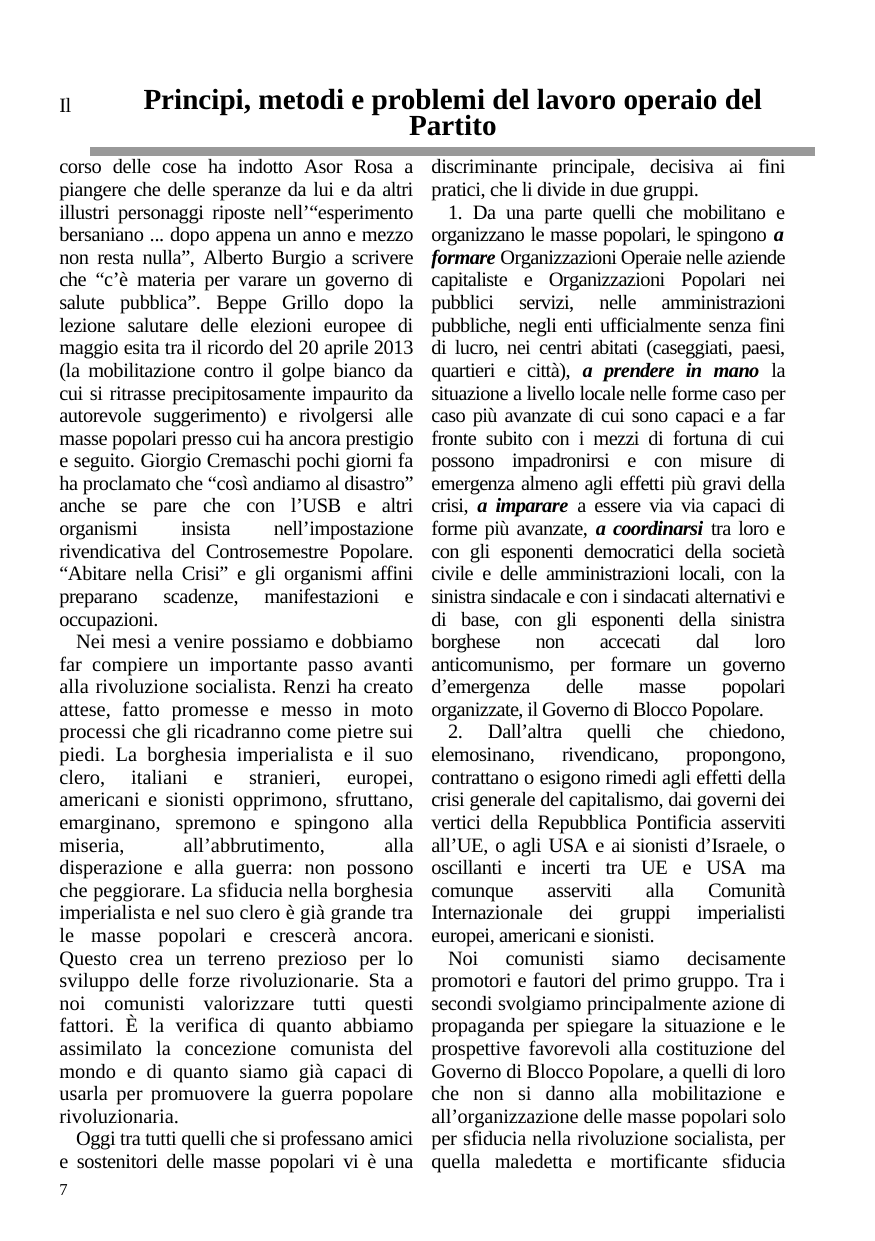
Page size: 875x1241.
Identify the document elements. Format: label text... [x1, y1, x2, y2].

text discriminante principale, decisiva ai fini pratici, che li divide in due gruppi. [431, 156, 786, 201]
text Principi, metodi e problemi del lavoro operaio del Partito [96, 83, 809, 141]
text Nei mesi a venire possiamo e dobbiamo far compiere un importante passo avanti alla rivoluzione socialista. Renzi ha creato attese, fatto promesse e messo in moto processi che gli ricadranno come pietre sui piedi. La borghesia imperialista e il suo clero, italiani e stranieri, europei, americani e sionisti opprimono, sfruttano, emarginano, spremono e spingono alla miseria, all’abbrutimento, alla disperazione e alla guerra: non possono che peggiorare. La sfiducia nella borghesia imperialista e nel suo clero è già grande tra le masse popolari e crescerà ancora. Questo crea un terreno prezioso per lo sviluppo delle forze rivoluzionarie. Sta a noi comunisti valorizzare tutti questi fattori. È la verifica di quanto abbiamo assimilato la concezione comunista del mondo e di quanto siamo già capaci di usarla per promuovere la guerra popolare rivoluzionaria. [59, 630, 413, 1128]
text 1. Da una parte quelli che mobilitano e organizzano le masse popolari, le spingono a formare Organizzazioni Operaie nelle aziende capitaliste e Organizzazioni Popolari nei pubblici servizi, nelle amministrazioni pubbliche, negli enti ufficialmente senza fini di lucro, nei centri abitati (caseggiati, paesi, quartieri e città), a prendere in mano la situazione a livello locale nelle forme caso per caso più avanzate di cui sono capaci e a far fronte subito con i mezzi di fortuna di cui possono impadronirsi e con misure di emergenza almeno agli effetti più gravi della crisi, a imparare a essere via via capaci di forme più avanzate, a coordinarsi tra loro e con gli esponenti democratici della società civile e delle amministrazioni locali, con la sinistra sindacale e con i sindacati alternativi e di base, con gli esponenti della sinistra borghese non accecati dal loro anticomunismo, per formare un governo d’emergenza delle masse popolari organizzate, il Governo di Blocco Popolare. [431, 201, 786, 721]
text 2. Dall’altra quelli che chiedono, elemosinano, rivendicano, propongono, contrattano o esigono rimedi agli effetti della crisi generale del capitalismo, dai governi dei vertici della Repubblica Pontificia asserviti all’UE, o agli USA e ai sionisti d’Israele, o oscillanti e incerti tra UE e USA ma comunque asserviti alla Comunità Internazionale dei gruppi imperialisti europei, americani e sionisti. [431, 721, 786, 947]
text Il corso delle cose ha indotto Asor Rosa a piangere che delle speranze da lui e da altri illustri personaggi riposte nell’“esperimento bersaniano ... dopo appena un anno e mezzo non resta nulla”, Alberto Burgio a scrivere che “c’è materia per varare un governo di salute pubblica”. Beppe Grillo dopo la lezione salutare delle elezioni europee di maggio esita tra il ricordo del 20 aprile 2013 (la mobilitazione contro il golpe bianco da cui si ritrasse precipitosamente impaurito da autorevole suggerimento) e rivolgersi alle masse popolari presso cui ha ancora prestigio e seguito. Giorgio Cremaschi pochi giorni fa ha proclamato che “così andiamo al disastro” anche se pare che con l’USB e altri organismi insista nell’impostazione rivendicativa del Controsemestre Popolare. “Abitare nella Crisi” e gli organismi affini preparano scadenze, manifestazioni e occupazioni. [59, 94, 413, 630]
text Oggi tra tutti quelli che si professano amici e sostenitori delle masse popolari vi è una [59, 1128, 413, 1173]
text Noi comunisti siamo decisamente promotori e fautori del primo gruppo. Tra i secondi svolgiamo principalmente azione di propaganda per spiegare la situazione e le prospettive favorevoli alla costituzione del Governo di Blocco Popolare, a quelli di loro che non si danno alla mobilitazione e all’organizzazione delle masse popolari solo per sfiducia nella rivoluzione socialista, per quella maledetta e mortificante sfiducia [431, 947, 786, 1173]
